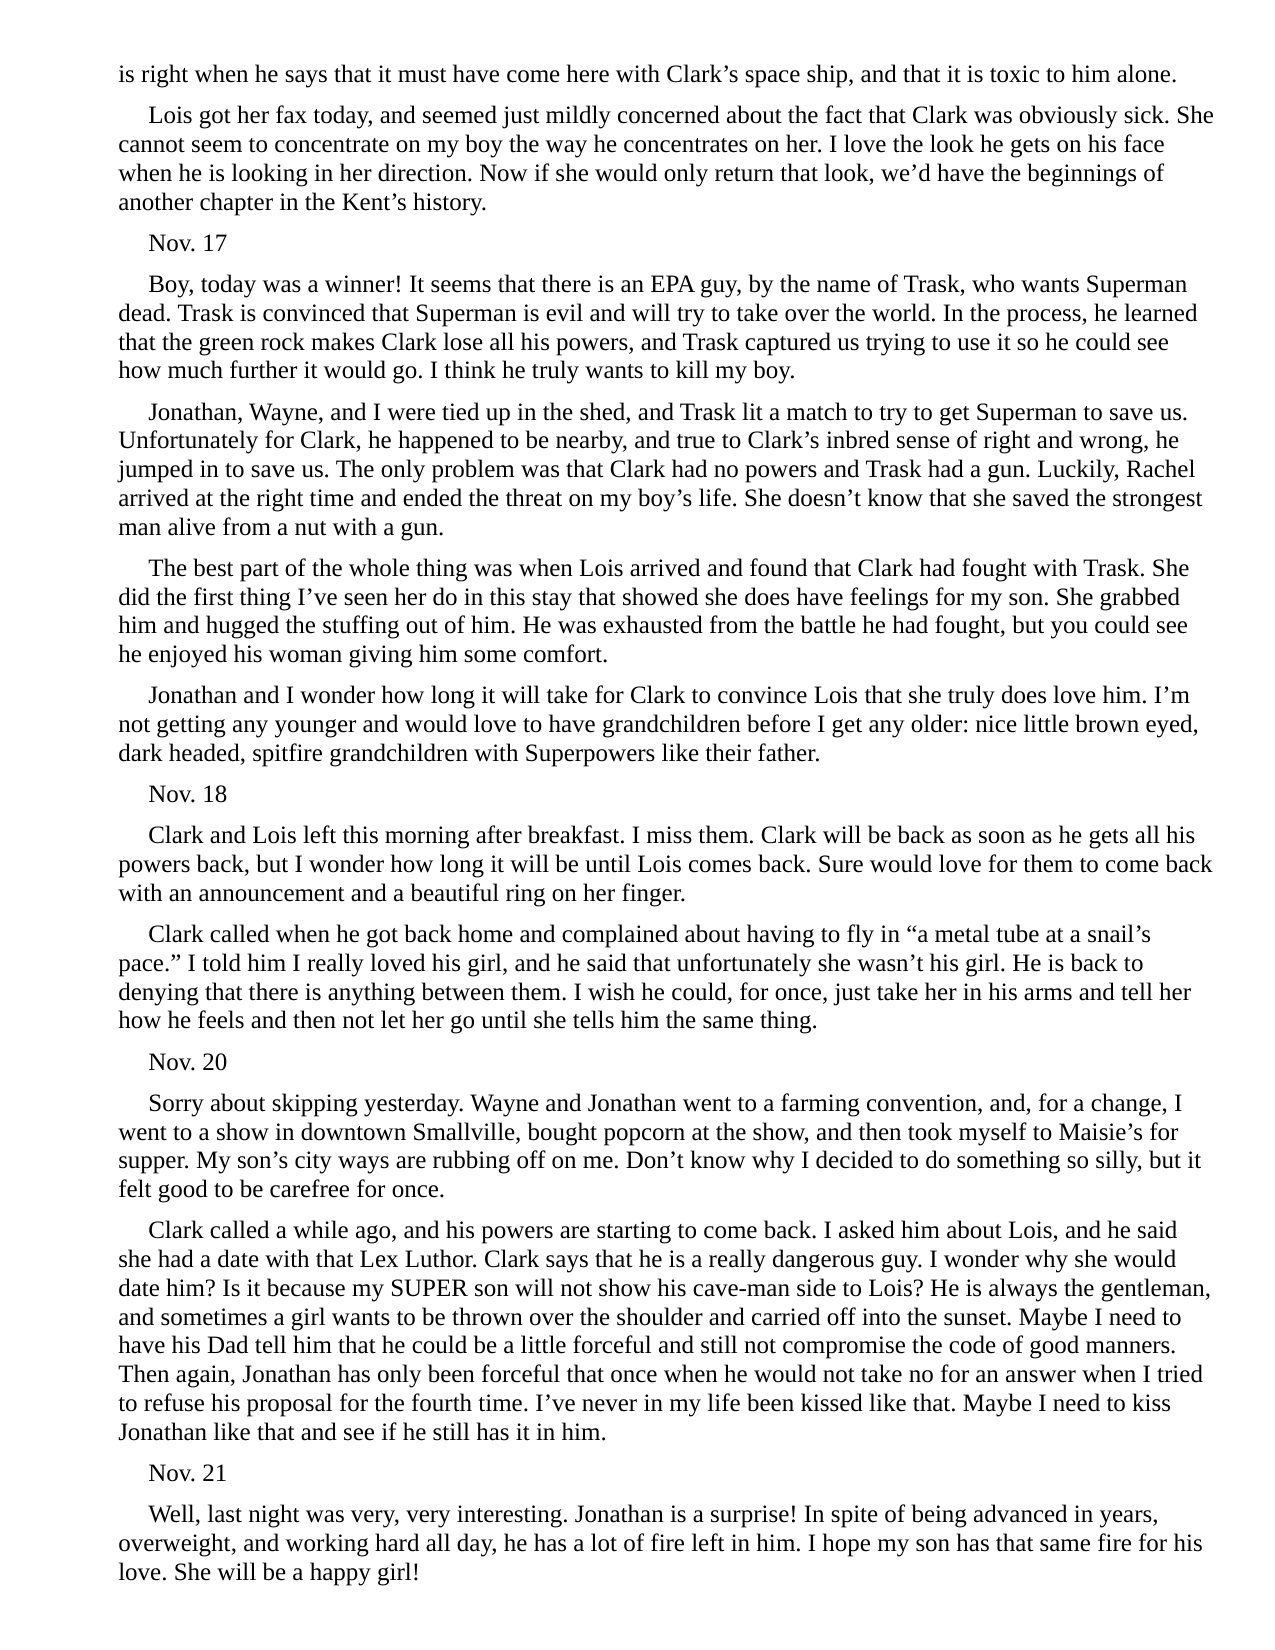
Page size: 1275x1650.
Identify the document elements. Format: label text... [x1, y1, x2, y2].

text is right when he says that it must have come here with Clark’s space ship, and that it is toxic to him alone. [118, 59, 1216, 88]
text Nov. 17 [118, 228, 1216, 257]
text Nov. 18 [118, 779, 1216, 808]
text Jonathan and I wonder how long it will take for Clark to convince Lois that she truly does love him. I’m not getting any younger and would love to have grandchildren before I get any older: nice little brown eyed, dark headed, spitfire grandchildren with Superpowers like their father. [118, 680, 1216, 767]
text Sorry about skipping yesterday. Wayne and Jonathan went to a farming convention, and, for a change, I went to a show in downtown Smallville, bought popcorn at the show, and then took myself to Maisie’s for supper. My son’s city ways are rubbing off on me. Don’t know why I decided to do something so silly, but it felt good to be carefree for once. [118, 1088, 1216, 1203]
text Well, last night was very, very interesting. Jonathan is a surprise! In spite of being advanced in years, overweight, and working hard all day, he has a lot of fire left in him. I hope my son has that same fire for his love. She will be a happy girl! [118, 1499, 1216, 1585]
text The best part of the whole thing was when Lois arrived and found that Clark had fought with Trask. She did the first thing I’ve seen her do in this stay that showed she does have feelings for my son. She grabbed him and hugged the stuffing out of him. He was exhausted from the battle he had fought, but you could see he enjoyed his woman giving him some comfort. [118, 553, 1216, 668]
text Lois got her fax today, and seemed just mildly concerned about the fact that Clark was obviously sick. She cannot seem to concentrate on my boy the way he concentrates on her. I love the look he gets on his face when he is looking in her direction. Now if she would only return that look, we’d have the beginnings of another chapter in the Kent’s history. [118, 100, 1216, 215]
text Clark called when he got back home and complained about having to fly in “a metal tube at a snail’s pace.” I told him I really loved his girl, and he said that unfortunately she wasn’t his girl. He is back to denying that there is anything between them. I wish he could, for once, just take her in his arms and tell her how he feels and then not let her go until she tells him the same thing. [118, 919, 1216, 1034]
text Jonathan, Wayne, and I were tied up in the shed, and Trask lit a match to try to get Superman to save us. Unfortunately for Clark, he happened to be nearby, and true to Clark’s inbred sense of right and wrong, he jumped in to save us. The only problem was that Clark had no powers and Trask had a gun. Luckily, Rachel arrived at the right time and ended the threat on my boy’s life. She doesn’t know that she saved the strongest man alive from a nut with a gun. [118, 397, 1216, 540]
text Boy, today was a winner! It seems that there is an EPA guy, by the name of Trask, who wants Superman dead. Trask is convinced that Superman is evil and will try to take over the world. In the process, he learned that the green rock makes Clark lose all his powers, and Trask captured us trying to use it so he could see how much further it would go. I think he truly wants to kill my boy. [118, 269, 1216, 384]
text Clark and Lois left this morning after breakfast. I miss them. Clark will be back as soon as he gets all his powers back, but I wonder how long it will be until Lois comes back. Sure would love for them to come back with an announcement and a beautiful ring on her finger. [118, 820, 1216, 907]
text Nov. 21 [118, 1458, 1216, 1487]
text Nov. 20 [118, 1047, 1216, 1075]
text Clark called a while ago, and his powers are starting to come back. I asked him about Lois, and he said she had a date with that Lex Luthor. Clark says that he is a really dangerous guy. I wonder why she would date him? Is it because my SUPER son will not show his cave-man side to Lois? He is always the gentleman, and sometimes a girl wants to be thrown over the shoulder and carried off into the sunset. Maybe I need to have his Dad tell him that he could be a little forceful and still not compromise the code of good manners. Then again, Jonathan has only been forceful that once when he would not take no for an answer when I tried to refuse his proposal for the fourth time. I’ve never in my life been kissed like that. Maybe I need to kiss Jonathan like that and see if he still has it in him. [118, 1215, 1216, 1445]
